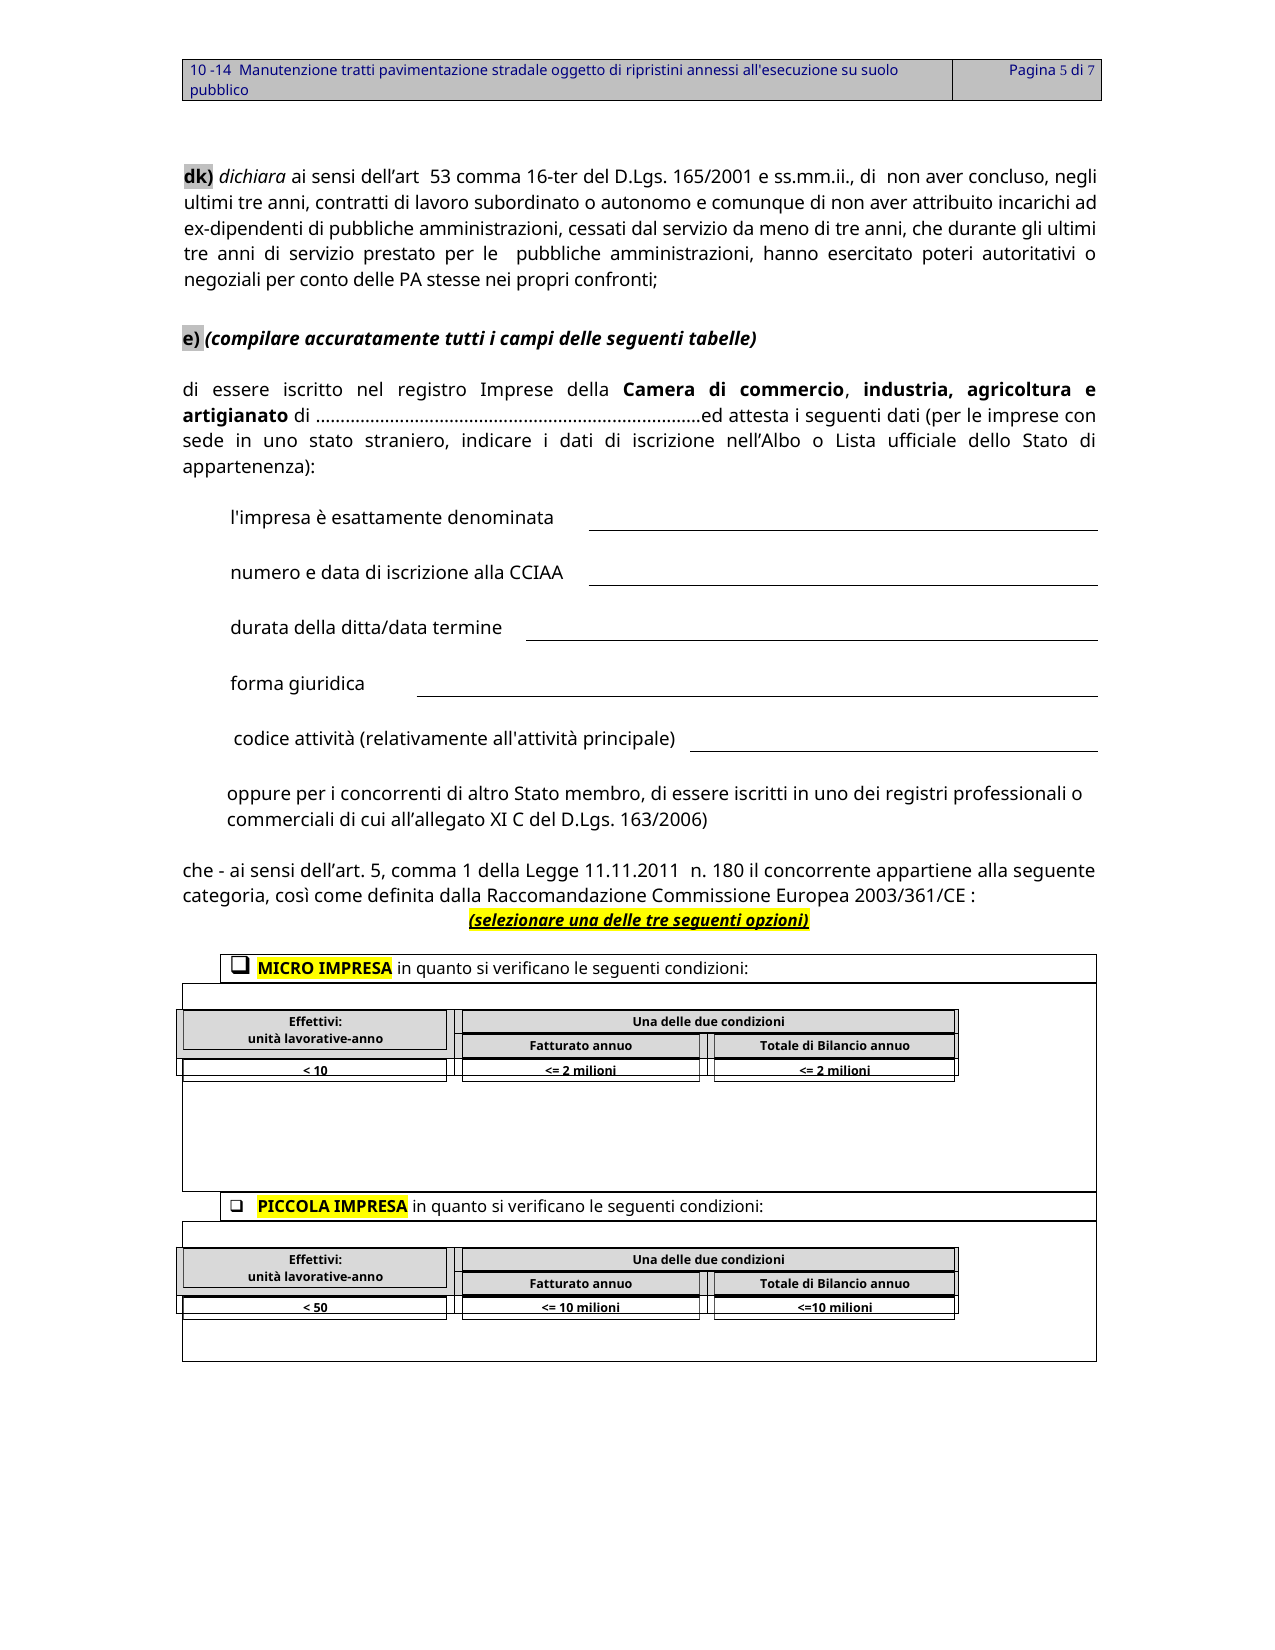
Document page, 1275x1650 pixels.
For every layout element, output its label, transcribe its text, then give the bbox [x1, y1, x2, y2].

table_cell <= 2 milioni [715, 1060, 954, 1075]
table_cell Fatturato annuo [463, 1273, 699, 1294]
table_cell [177, 1059, 183, 1075]
table_header codice attività (relativamente all'attività principale) [182, 725, 690, 751]
table_header [417, 670, 1098, 696]
table_header Una delle due condizioni [463, 1011, 954, 1032]
text e) (compilare accuratamente tutti i campi delle seguenti tabelle) [182, 325, 1097, 351]
table_cell < 10 [184, 1060, 446, 1075]
table_header forma giuridica [182, 670, 417, 696]
text che - ai sensi dell’art. 5, comma 1 della Legge 11.11.2011 n. 180 il concorrente appartiene alla seguente categoria, così come definita dalla Raccomandazione Commissione Europea 2003/361/CE : [182, 857, 1097, 908]
table_cell [177, 1296, 183, 1313]
table_header [690, 725, 1098, 751]
list MICRO IMPRESA in quanto si verificano le seguenti condizioni: [221, 955, 1096, 982]
text oppure per i concorrenti di altro Stato membro, di essere iscritti in uno dei registri professionali o commerciali di cui all’allegato XI C del D.Lgs. 163/2006) [227, 781, 1097, 832]
table_cell [447, 1296, 454, 1313]
table_cell < 50 [184, 1298, 446, 1313]
table_cell Totale di Bilancio annuo [715, 1273, 954, 1294]
table_header numero e data di iscrizione alla CCIAA [182, 559, 588, 585]
table_cell <=10 milioni [715, 1298, 954, 1313]
table_header Effettivi: unità lavorative-anno [177, 1248, 454, 1295]
table_header [589, 504, 1098, 529]
table_header Una delle due condizioni [463, 1249, 954, 1270]
table_cell <= 10 milioni [463, 1298, 699, 1313]
table_header l'impresa è esattamente denominata [182, 504, 588, 529]
table_cell <= 2 milioni [463, 1060, 699, 1075]
table_cell Fatturato annuo [463, 1035, 699, 1057]
table_header durata della ditta/data termine [182, 615, 526, 640]
table_cell [447, 1059, 454, 1075]
table_header [589, 559, 1098, 585]
table_cell Totale di Bilancio annuo [715, 1035, 954, 1057]
text (selezionare una delle tre seguenti opzioni) [182, 908, 1097, 931]
text dk) dichiara ai sensi dell’art 53 comma 16-ter del D.Lgs. 165/2001 e ss.mm.ii., di non aver concluso, negli ultimi tre anni, contratti di lavoro subordinato o autonomo e comunque di non aver attribuito incarichi ad ex-dipendenti di pubbliche amministrazioni, cessati dal servizio da meno di tre anni, che durante gli ultimi tre anni di servizio prestato per le pubbliche amministrazioni, hanno esercitato poteri autoritativi o negoziali per conto delle PA stesse nei propri confronti; [184, 164, 1097, 291]
table_header [526, 615, 1098, 640]
table_header Effettivi: unità lavorative-anno [177, 1010, 454, 1058]
text di essere iscritto nel registro Imprese della Camera di commercio, industria, agricoltura e artigianato di ……………………………………………………………………ed attesta i seguenti dati (per le imprese con sede in uno stato straniero, indicare i dati di iscrizione nell’Albo o Lista ufficiale dello Stato di appartenenza): [182, 376, 1097, 478]
list PICCOLA IMPRESA in quanto si verificano le seguenti condizioni: [221, 1193, 1096, 1220]
